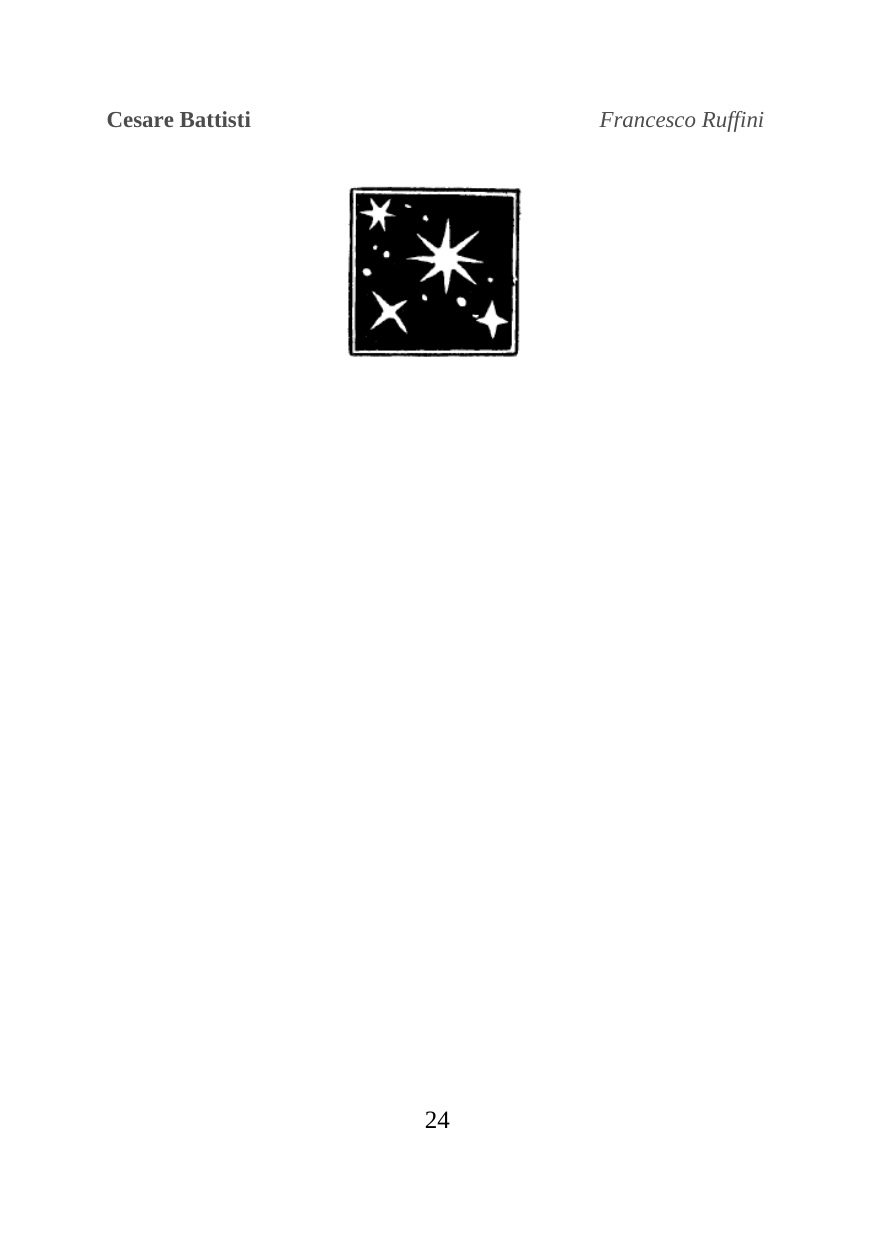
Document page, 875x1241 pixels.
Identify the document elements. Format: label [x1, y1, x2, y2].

picture [340, 176, 534, 363]
